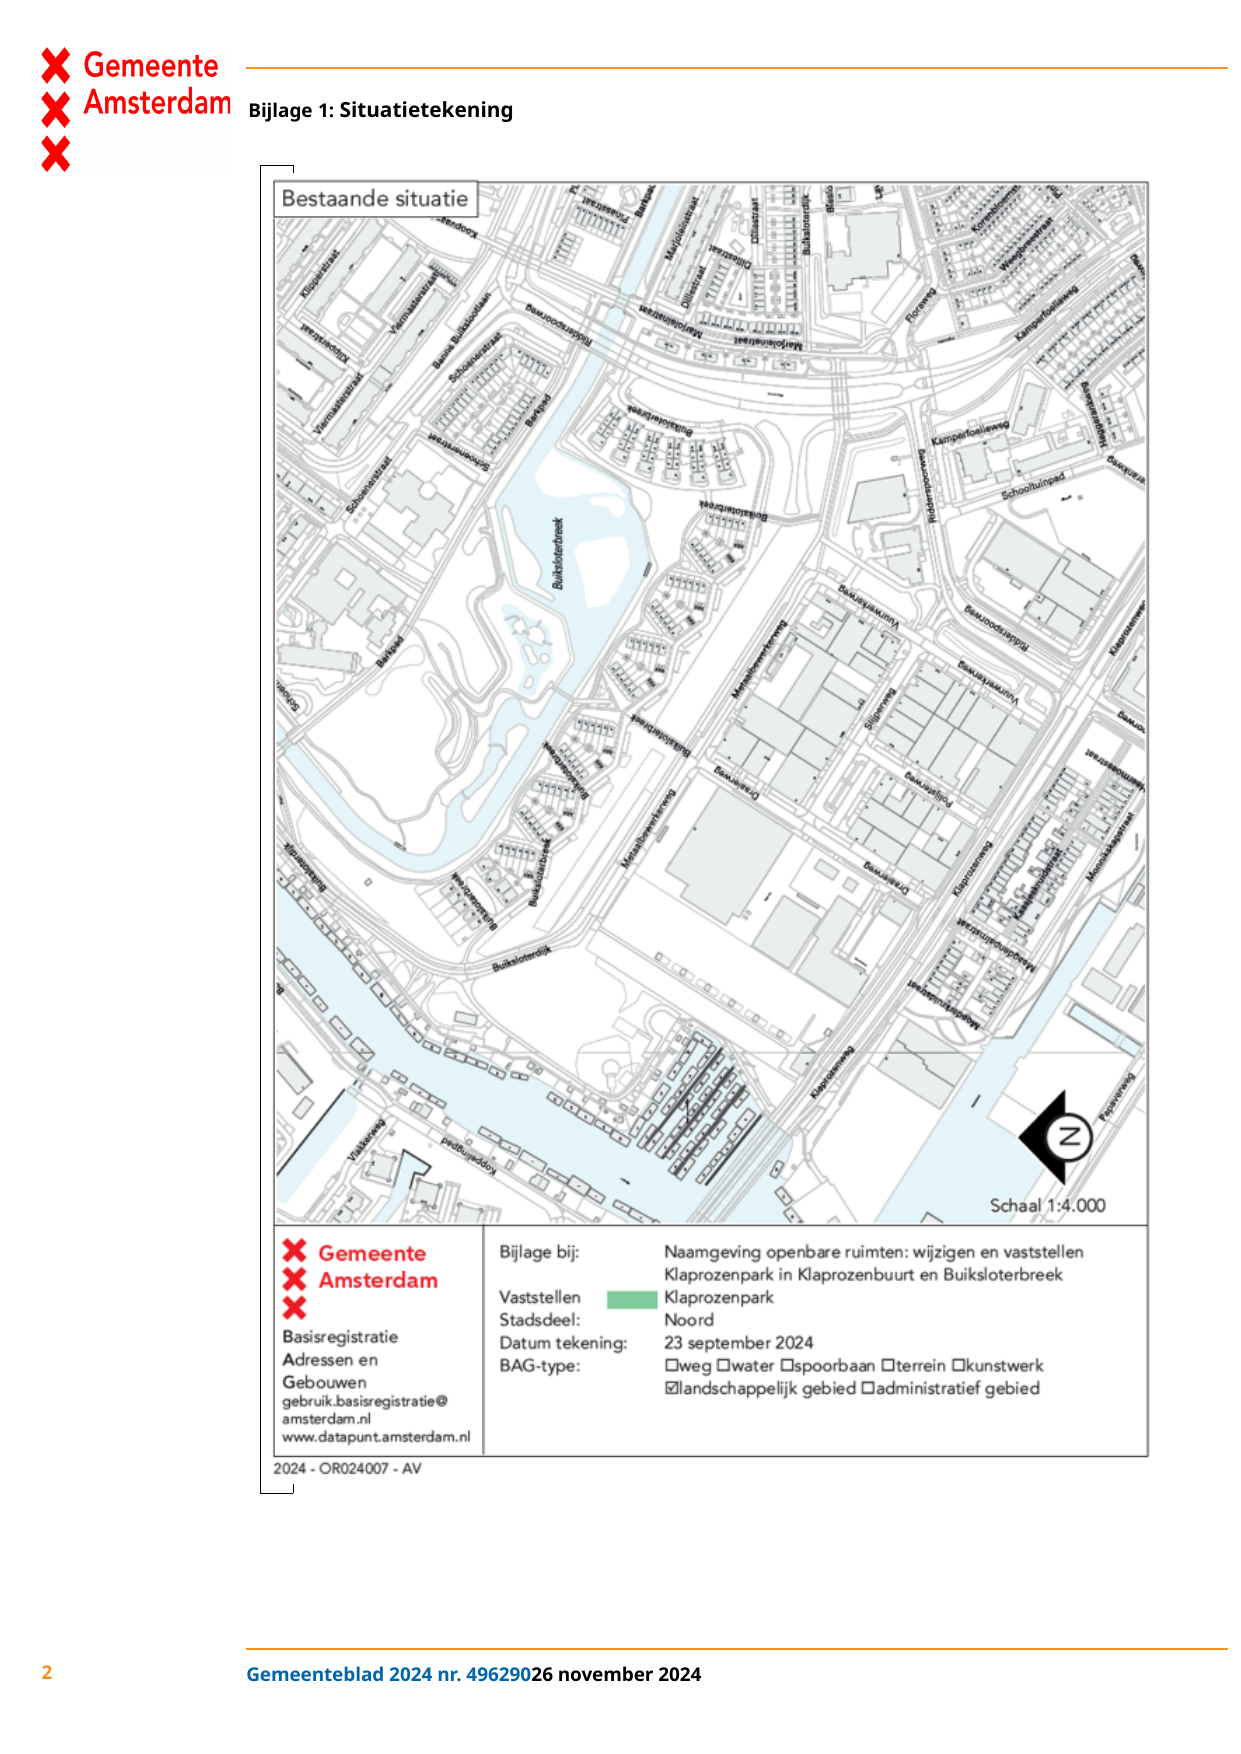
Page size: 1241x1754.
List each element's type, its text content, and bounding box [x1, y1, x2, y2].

picture [41, 47, 231, 172]
picture [268, 173, 1155, 1484]
text Bijlage 1: Situatietekening [248, 95, 1152, 123]
